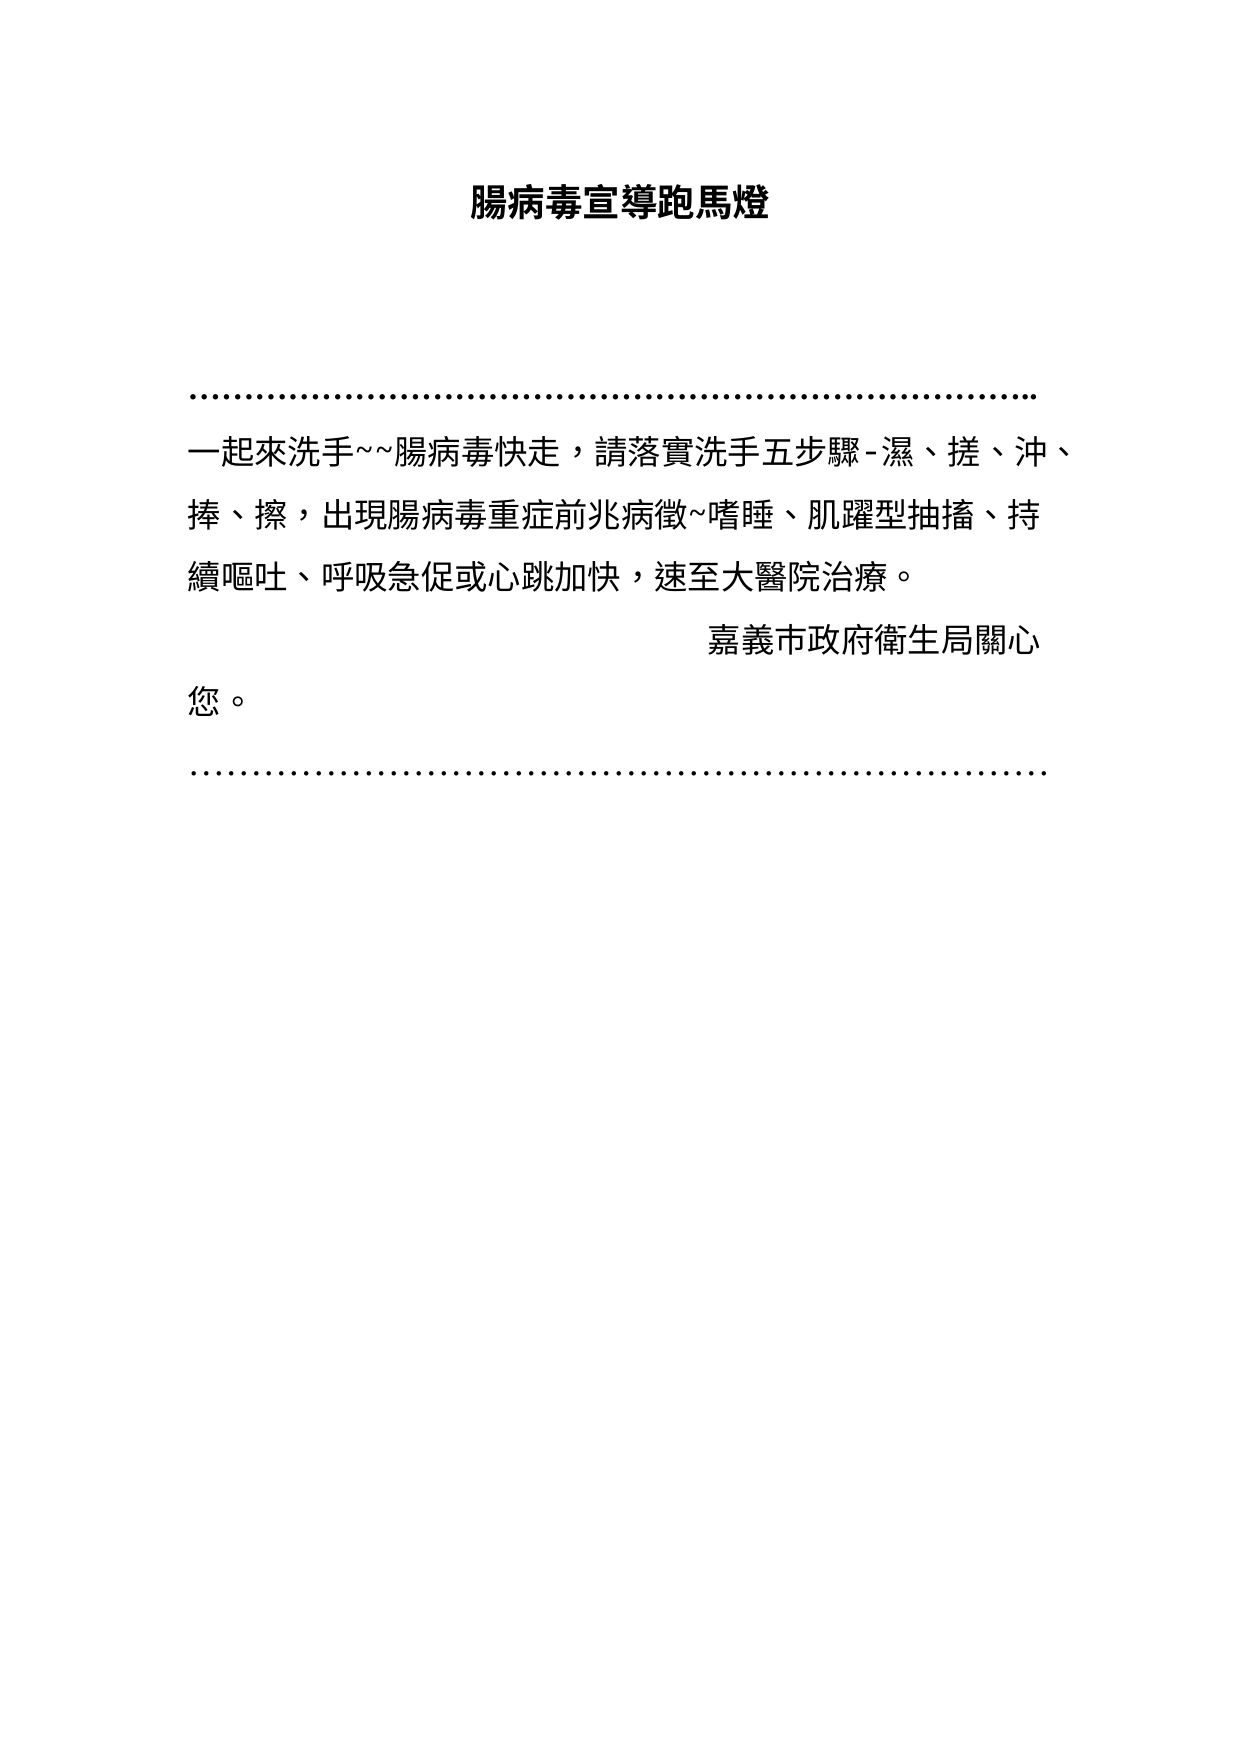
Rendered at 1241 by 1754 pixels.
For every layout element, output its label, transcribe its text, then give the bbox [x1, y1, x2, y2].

text 一起來洗手~~腸病毒快走，請落實洗手五步驟-濕、搓、沖、捧、擦，出現腸病毒重症前兆病徵~嗜睡、肌躍型抽搐、持續嘔吐、呼吸急促或心跳加快，速至大醫院治療。 [187, 408, 1053, 596]
text 腸病毒宣導跑馬燈 [187, 158, 1053, 221]
text 嘉義巿政府衛生局關心您。 [187, 596, 1053, 721]
text …………………………………………………………… [187, 721, 1053, 783]
text ………………………………………………………………….. [187, 346, 1053, 408]
